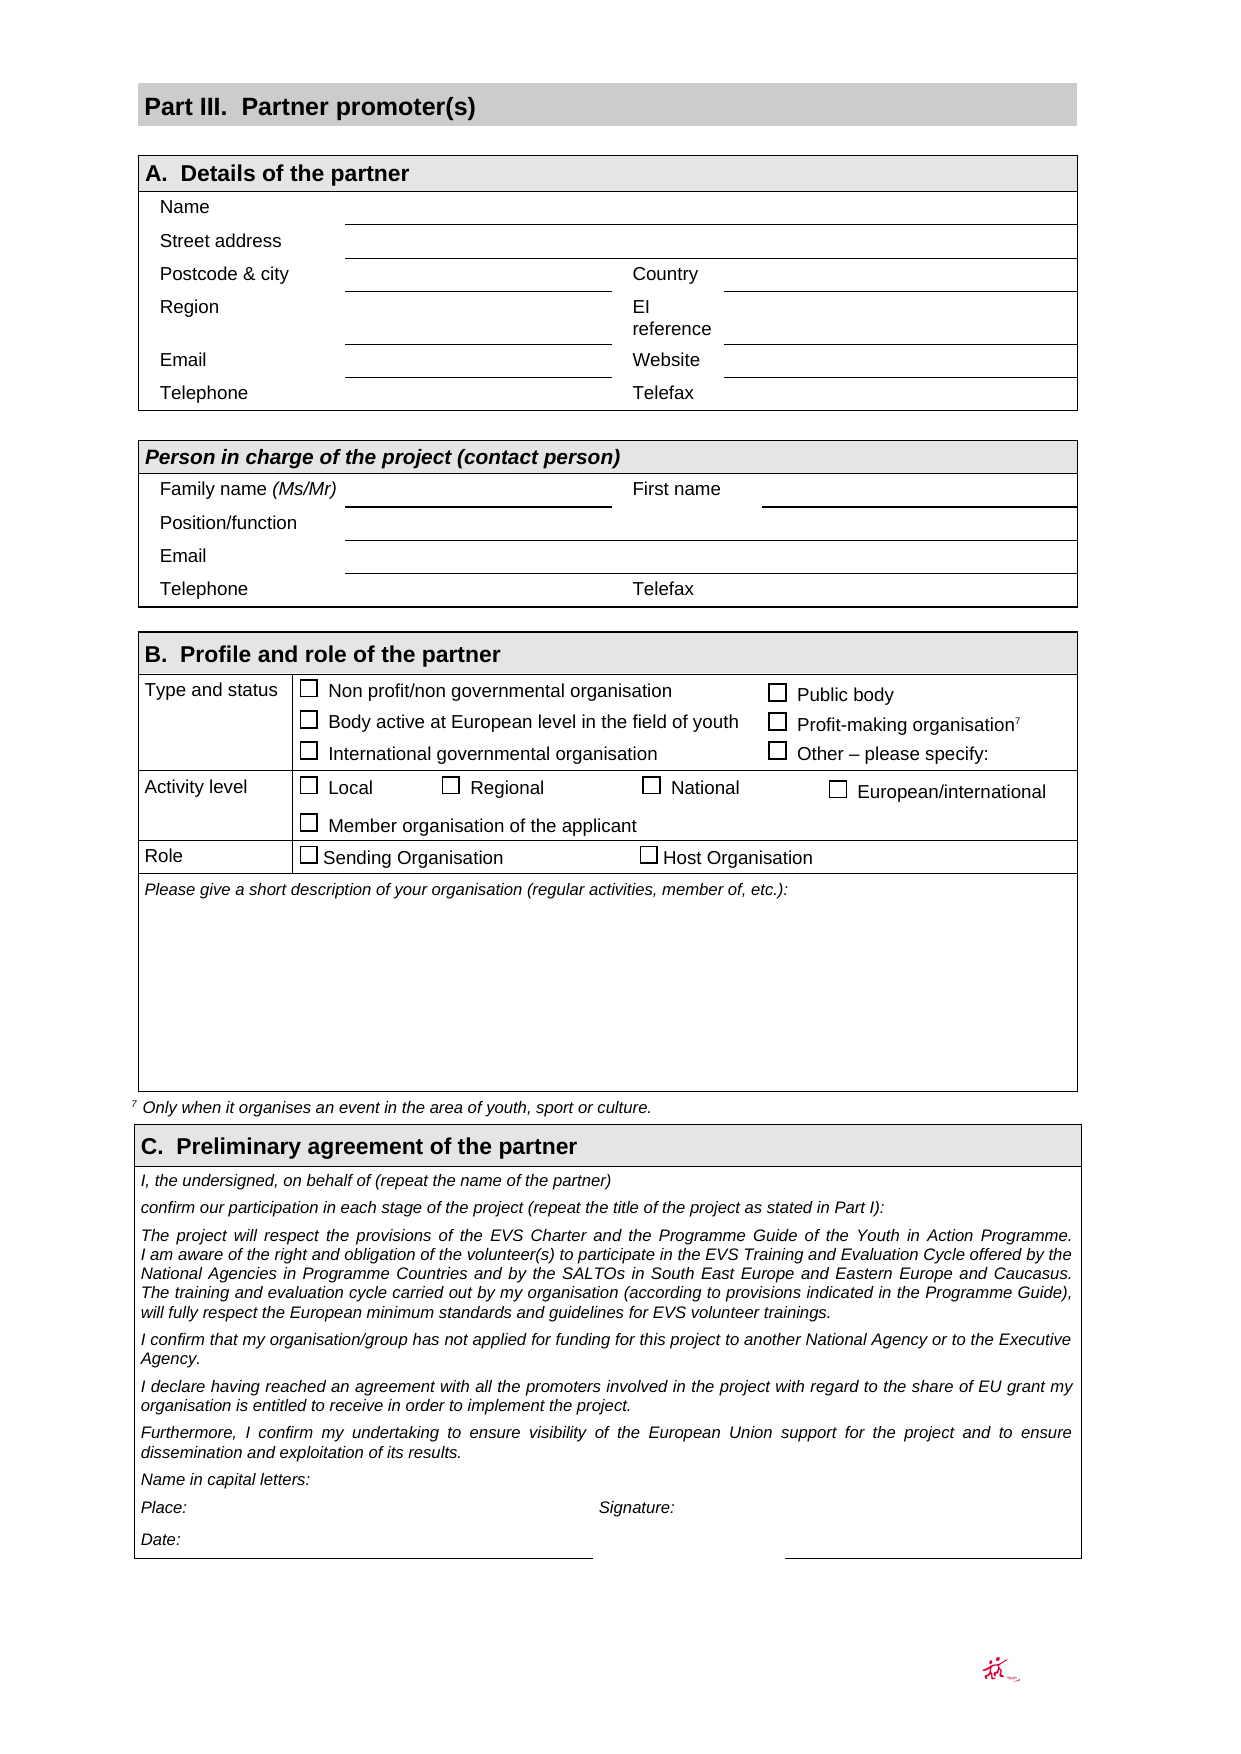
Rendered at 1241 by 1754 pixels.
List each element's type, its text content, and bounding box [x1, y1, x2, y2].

table_header A. Details of the partner [139, 156, 1077, 191]
table_cell Name [139, 192, 345, 224]
table_cell Role [139, 841, 292, 872]
table_cell Street address [139, 224, 345, 258]
table_cell [724, 378, 1077, 410]
table_cell [724, 574, 1077, 606]
table_cell [139, 809, 292, 840]
table_cell Public body Profit-making organisation7 Other – please specify: [762, 675, 1077, 770]
table_cell Non profit/non governmental organisation Body active at European level in the field of youth International governmental organisation [293, 675, 762, 770]
table_cell European/international [780, 771, 1077, 809]
table_cell [762, 474, 1077, 506]
table_cell [345, 378, 612, 410]
table_cell Postcode & city [139, 258, 345, 291]
table_cell [785, 1493, 1081, 1526]
table_cell [345, 574, 612, 606]
table_cell Telephone [139, 573, 345, 606]
table_cell [139, 909, 1077, 1091]
table_cell Sending Organisation Host Organisation [293, 841, 1077, 872]
table_cell Region [139, 291, 345, 343]
table_cell [345, 292, 612, 343]
table_cell Local [293, 771, 419, 809]
table_cell Date: [135, 1526, 593, 1558]
table_cell [724, 259, 1077, 291]
picture [980, 1655, 1023, 1686]
table_cell Member organisation of the applicant [293, 809, 1077, 840]
table_cell National [630, 771, 780, 809]
table_cell Regional [419, 771, 630, 809]
table_cell Country [612, 259, 724, 291]
table_cell Activity level [139, 771, 292, 809]
table_cell [371, 1466, 1081, 1493]
table_header B. Profile and role of the partner [139, 633, 1077, 673]
table_cell The project will respect the provisions of the EVS Charter and the Programme Guide of the Youth in Action Programme. I am aware of the right and obligation of the volunteer(s) to participate in the EVS Training and Evaluation Cycle offered by the National Agencies in Programme Countries and by the SALTOs in South East Europe and Eastern Europe and Caucasus. The training and evaluation cycle carried out by my organisation (according to provisions indicated in the Programme Guide), will fully respect the European minimum standards and guidelines for EVS volunteer trainings. I confirm that my organisation/group has not applied for funding for this project to another National Agency or to the Executive Agency. I declare having reached an agreement with all the promoters involved in the project with regard to the share of EU grant my organisation is entitled to receive in order to implement the project. Furthermore, I confirm my undertaking to ensure visibility of the European Union support for the project and to ensure dissemination and exploitation of its results. [135, 1222, 1081, 1466]
table_header C. Preliminary agreement of the partner [135, 1125, 1081, 1166]
table_cell [345, 506, 1077, 540]
table_cell [345, 225, 1077, 258]
table_cell EI reference [612, 291, 724, 343]
text 7 Only when it organises an event in the area of youth, sport or culture. [94, 1098, 1122, 1117]
table_cell Website [612, 344, 724, 377]
table_cell I, the undersigned, on behalf of (repeat the name of the partner) [135, 1167, 1081, 1194]
table_cell Email [139, 540, 345, 573]
table_cell Type and status [139, 675, 292, 770]
table_cell [345, 474, 612, 506]
table_cell [345, 541, 1077, 573]
table_cell [345, 259, 612, 291]
table_cell First name [612, 474, 762, 506]
table_cell Position/function [139, 506, 345, 540]
table_cell [345, 345, 612, 377]
table_cell Place: [135, 1493, 593, 1526]
table_cell Family name (Ms/Mr) [139, 474, 345, 506]
table_cell Name in capital letters: [135, 1466, 371, 1493]
table_cell Email [139, 344, 345, 377]
table_header Part III. Partner promoter(s) [138, 83, 1077, 126]
table_cell Telefax [612, 574, 724, 606]
table_cell [345, 192, 1077, 224]
table_cell confirm our participation in each stage of the project (repeat the title of the project as stated in Part I): [135, 1194, 1081, 1222]
table_cell Telephone [139, 377, 345, 410]
table_cell [724, 292, 1077, 343]
table_cell [785, 1526, 1081, 1558]
table_cell Please give a short description of your organisation (regular activities, member of, etc.): [139, 874, 1077, 909]
table_cell Telefax [612, 377, 724, 410]
table_cell [724, 345, 1077, 377]
table_cell Signature: [593, 1493, 784, 1558]
table_cell Person in charge of the project (contact person) [139, 441, 1077, 473]
table_cell [139, 411, 1077, 440]
